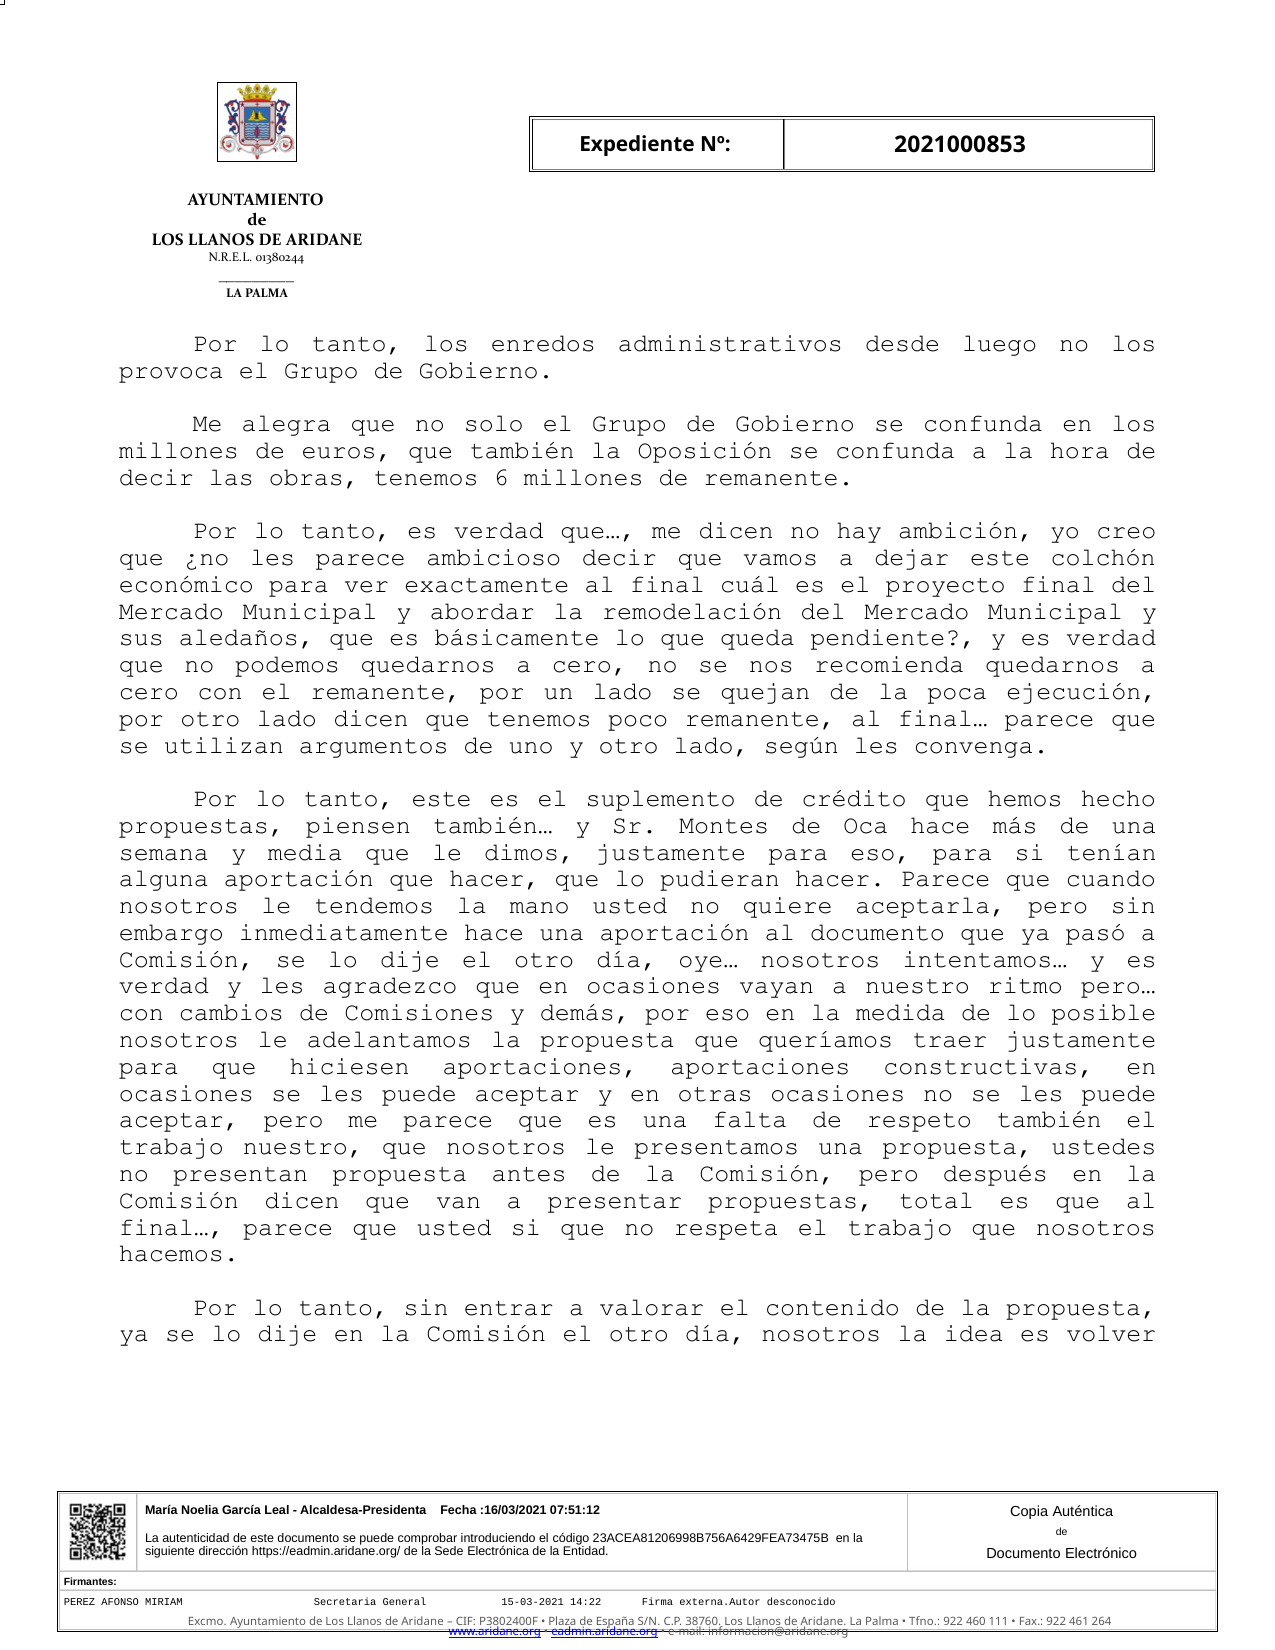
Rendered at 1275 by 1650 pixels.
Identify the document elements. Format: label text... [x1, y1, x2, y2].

text embargo inmediatamente hace una aportación al documento que ya pasó a [118, 919, 1181, 946]
text María Noelia García Leal - Alcaldesa-Presidenta Fecha :16/03/2021 07:51:12 [145, 1503, 626, 1517]
picture [58, 1492, 1217, 1631]
text decir las obras, tenemos 6 millones de remanente. [118, 464, 1181, 491]
text que no podemos quedarnos a cero, no se nos recomienda quedarnos a [118, 651, 1181, 678]
text con cambios de Comisiones y demás, por eso en la medida de lo posible [118, 999, 1181, 1026]
text siguiente dirección https://eadmin.aridane.org/ de la Sede Electrónica de la Entidad. [145, 1545, 888, 1558]
text nosotros le adelantamos la propuesta que queríamos traer justamente [118, 1026, 1181, 1053]
text AYUNTAMIENTO [188, 192, 387, 208]
text Firma externa.Autor desconocido [642, 1596, 860, 1607]
text provoca el Grupo de Gobierno. [118, 357, 1181, 383]
text para que hiciesen aportaciones, aportaciones constructivas, en [118, 1053, 1181, 1080]
text aceptar, pero me parece que es una falta de respeto también el [118, 1106, 1181, 1133]
text Secretaria General [313, 1596, 443, 1607]
text millones de euros, que también la Oposición se confunda a la hora de [118, 437, 1181, 464]
text sus aledaños, que es básicamente lo que queda pendiente?, y es verdad [118, 624, 1181, 651]
text alguna aportación que hacer, que lo pudieran hacer. Parece que cuando [118, 865, 1181, 892]
text semana y media que le dimos, justamente para eso, para si tenían [118, 839, 1181, 865]
text 15-03-2021 14:22 [501, 1596, 617, 1607]
text propuestas, piensen también… y Sr. Montes de Oca hace más de una [118, 812, 1181, 839]
text cero con el remanente, por un lado se quejan de la poca ejecución, [118, 678, 1181, 705]
text Comisión, se lo dije el otro día, oye… nosotros intentamos… y es [118, 946, 1181, 972]
text 2021000853 [894, 130, 1066, 158]
text Por lo tanto, los enredos administrativos desde luego no los [192, 328, 1181, 357]
text Excmo. Ayuntamiento de Los Llanos de Aridane – CIF: P3802400F • Plaza de España S/N. C.P. 38760. Los Llanos de Aridane. La Palma • Tfno.: 922 460 111 • Fax.: 922 461 264 [188, 1614, 1112, 1628]
text Documento Electrónico [986, 1545, 1159, 1561]
text www.aridane.org • eadmin.aridane.org • e-mail: informacion@aridane.org [448, 1625, 851, 1638]
text ________ [226, 267, 317, 284]
text La autenticidad de este documento se puede comprobar introduciendo el código 23ACEA81206998B756A6429FEA73475B en la [145, 1531, 888, 1545]
text trabajo nuestro, que nosotros le presentamos una propuesta, ustedes [118, 1133, 1181, 1160]
picture [530, 117, 1154, 171]
text económico para ver exactamente al final cuál es el proyecto final del [118, 571, 1181, 598]
text por otro lado dicen que tenemos poco remanente, al final… parece que [118, 705, 1181, 732]
text verdad y les agradezco que en ocasiones vayan a nuestro ritmo pero… [118, 972, 1181, 999]
text N.R.E.L. 01380244 [208, 252, 327, 264]
text LA PALMA [226, 287, 317, 300]
text Por lo tanto, sin entrar a valorar el contenido de la propuesta, [192, 1292, 1181, 1321]
picture [218, 83, 296, 161]
text ya se lo dije en la Comisión el otro día, nosotros la idea es volver [118, 1321, 1181, 1347]
text Comisión dicen que van a presentar propuestas, total es que al [118, 1187, 1181, 1213]
text Por lo tanto, es verdad que…, me dicen no hay ambición, yo creo [192, 516, 1181, 544]
text ocasiones se les puede aceptar y en otras ocasiones no se les puede [118, 1080, 1181, 1106]
text _ [317, 267, 327, 284]
text de [247, 212, 387, 228]
text PEREZ AFONSO MIRIAM [63, 1596, 200, 1607]
text _ [219, 267, 226, 281]
text nosotros le tendemos la mano usted no quiere aceptarla, pero sin [118, 892, 1181, 919]
text final…, parece que usted si que no respeta el trabajo que nosotros [118, 1213, 1181, 1240]
text que ¿no les parece ambicioso decir que vamos a dejar este colchón [118, 544, 1181, 571]
text hacemos. [118, 1240, 1181, 1267]
text LOS LLANOS DE ARIDANE [151, 232, 387, 249]
text Mercado Municipal y abordar la remodelación del Mercado Municipal y [118, 598, 1181, 624]
text Por lo tanto, este es el suplemento de crédito que hemos hecho [192, 783, 1181, 812]
text Me alegra que no solo el Grupo de Gobierno se confunda en los [192, 409, 1181, 437]
text de [1056, 1526, 1083, 1538]
text Copia Auténtica [1010, 1503, 1135, 1520]
text Expediente Nº: [579, 131, 761, 156]
text Firmantes: [63, 1576, 200, 1588]
text no presentan propuesta antes de la Comisión, pero después en la [118, 1160, 1181, 1187]
text se utilizan argumentos de uno y otro lado, según les convenga. [118, 732, 1181, 758]
